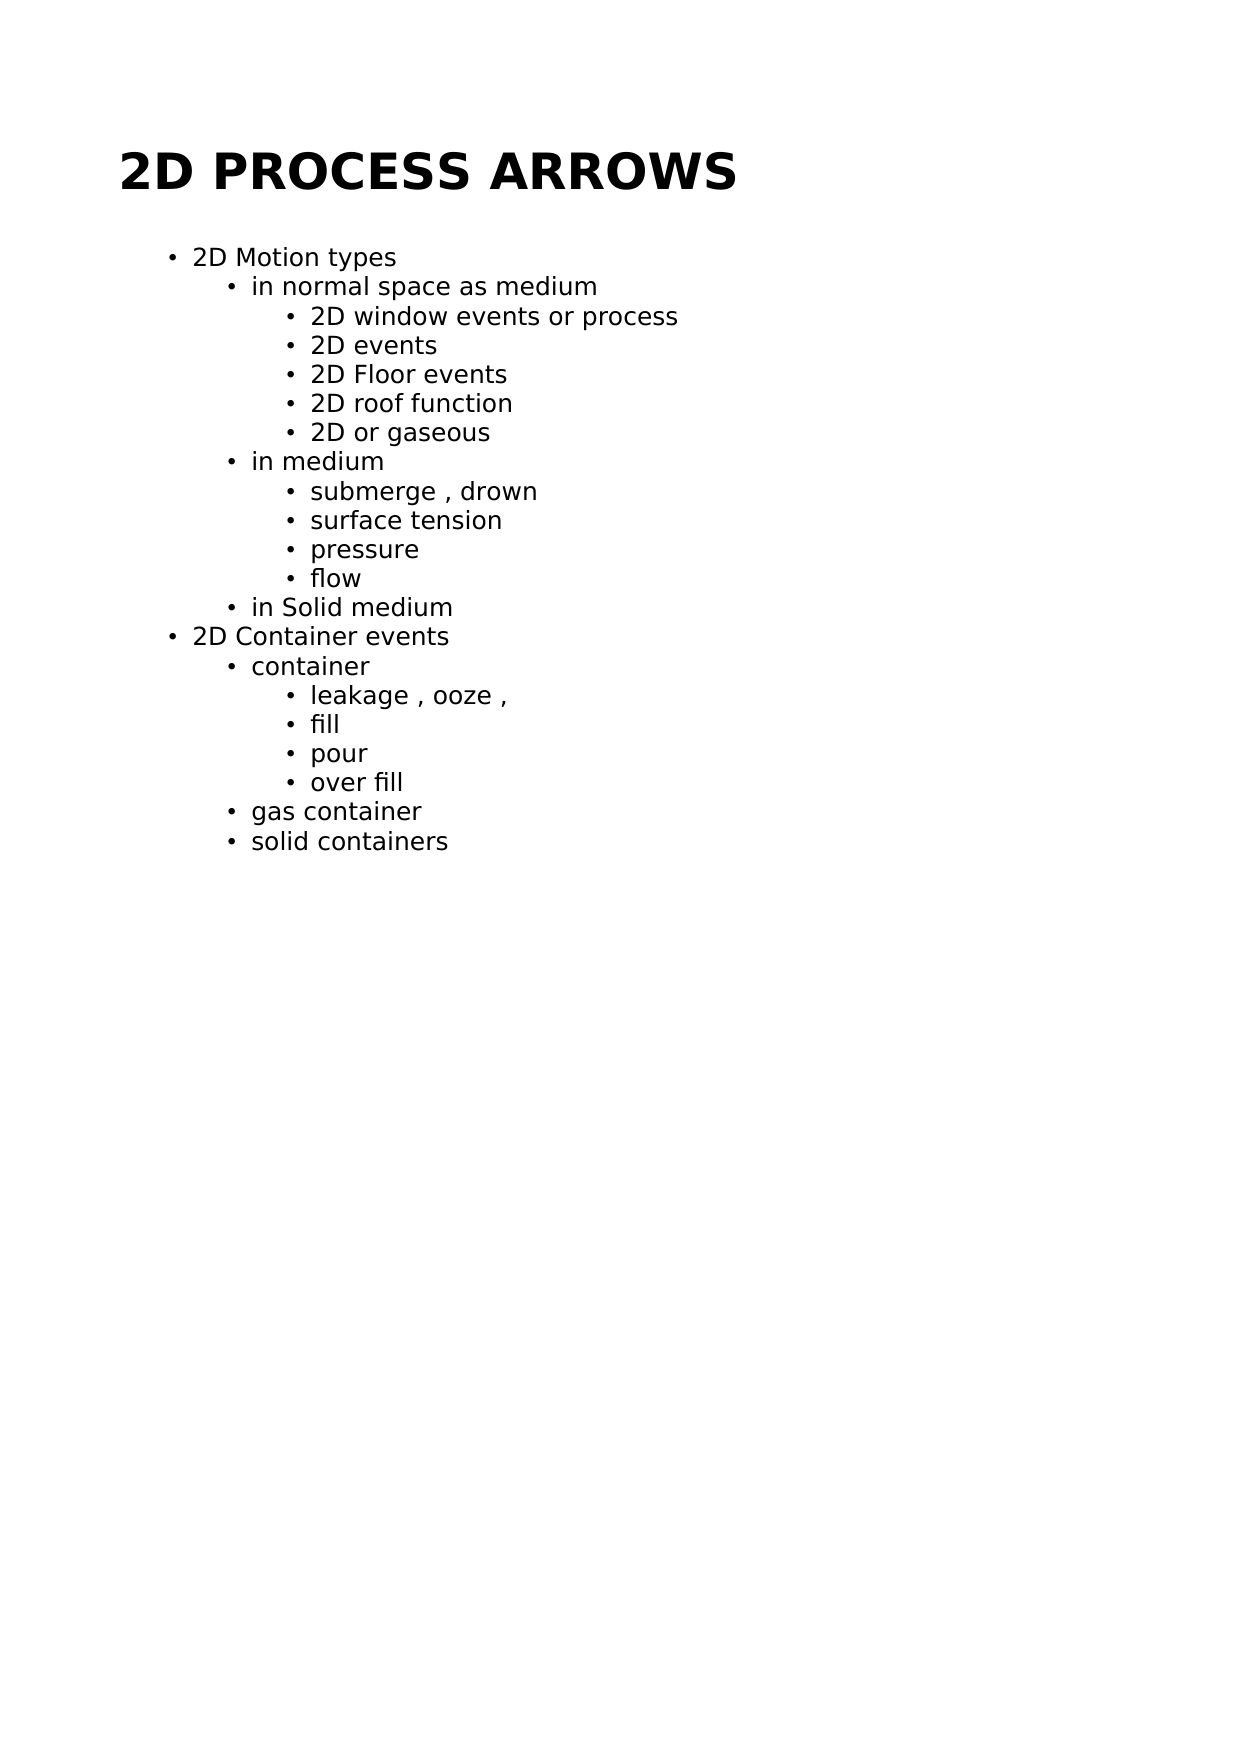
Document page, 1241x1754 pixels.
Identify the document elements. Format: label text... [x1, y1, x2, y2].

list 2D roof function [295, 389, 1122, 418]
list solid containers [236, 827, 1122, 856]
list 2D Container events [177, 622, 1122, 652]
list over fill [295, 768, 1122, 797]
list 2D or gaseous [295, 418, 1122, 447]
list 2D Motion types [177, 243, 1122, 272]
list flow [295, 564, 1122, 593]
list pressure [295, 535, 1122, 564]
list gas container [236, 797, 1122, 827]
list 2D window events or process [295, 302, 1122, 331]
list leakage , ooze , [295, 681, 1122, 710]
list pour [295, 739, 1122, 768]
list 2D events [295, 331, 1122, 360]
list surface tension [295, 506, 1122, 535]
list in normal space as medium [236, 272, 1122, 302]
list 2D Floor events [295, 360, 1122, 389]
list in medium [236, 447, 1122, 477]
list submerge , drown [295, 477, 1122, 506]
list fill [295, 710, 1122, 739]
list container [236, 652, 1122, 681]
list in Solid medium [236, 593, 1122, 622]
subtitle 2D PROCESS ARROWS [118, 143, 1122, 201]
